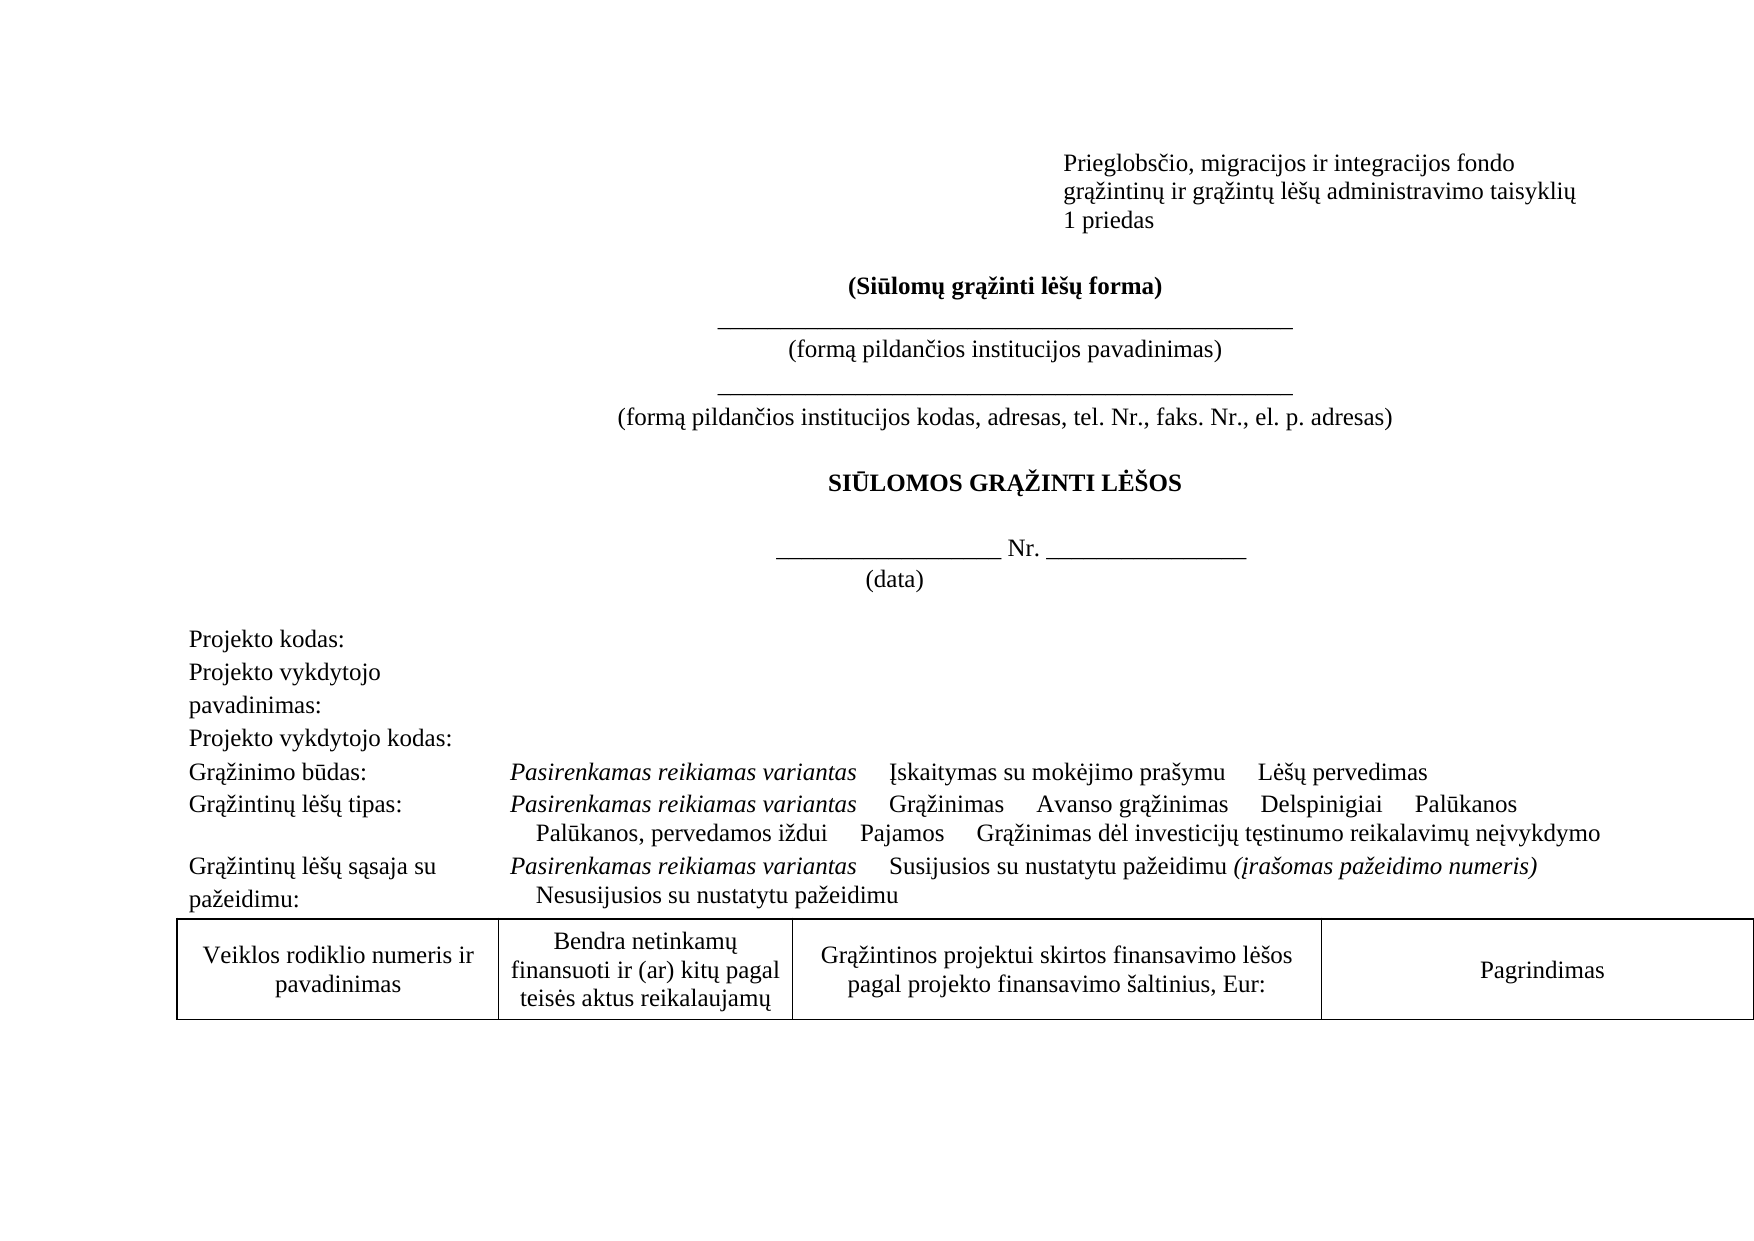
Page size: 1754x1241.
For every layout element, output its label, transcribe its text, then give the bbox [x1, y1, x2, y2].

table_header [1063, 234, 1306, 267]
table_cell (formą pildančios institucijos pavadinimas) [177, 332, 1754, 365]
table_cell [1063, 593, 1306, 624]
table_cell [1306, 593, 1462, 624]
table_cell [499, 658, 839, 723]
table_cell [1462, 724, 1754, 757]
table_cell Grąžintinų lėšų sąsaja su pažeidimu: [177, 851, 498, 917]
table_cell Projekto kodas: [177, 625, 498, 657]
table_cell [1462, 562, 1754, 593]
table_cell [362, 562, 760, 593]
table_cell [1063, 658, 1306, 723]
table_cell ______________________________________________ [177, 365, 1754, 398]
table_cell ______________________________________________ [177, 300, 1754, 332]
table_cell Pagrindimas [1322, 920, 1753, 1019]
table_cell Pasirenkamas reikiamas variantas  Grąžinimas  Avanso grąžinimas  Delspinigiai  Palūkanos  Palūkanos, pervedamos iždui  Pajamos  Grąžinimas dėl investicijų tęstinumo reikalavimų neįvykdymo [499, 790, 1754, 851]
table_cell [1063, 496, 1306, 529]
table_header [1462, 234, 1754, 267]
table_cell [1306, 496, 1462, 529]
table_cell [177, 431, 642, 463]
table_cell [177, 562, 362, 593]
table_cell [1063, 724, 1306, 757]
table_cell [943, 562, 1060, 593]
table_cell [1462, 431, 1754, 463]
table_cell Bendra netinkamų finansuoti ir (ar) kitų pagal teisės aktus reikalaujamų [499, 920, 792, 1019]
text Prieglobsčio, migracijos ir integracijos fondo [414, 148, 1668, 176]
table_cell [840, 593, 1063, 624]
table_cell [840, 496, 1063, 529]
table_cell [177, 593, 498, 624]
table_cell [1306, 658, 1462, 723]
table_cell [1060, 562, 1462, 593]
table_cell [1462, 496, 1754, 529]
table_cell __________________ Nr. ________________ [177, 529, 1754, 562]
table_cell SIŪLOMOS GRĄŽINTI LĖŠOS [177, 464, 1754, 496]
table_cell [1462, 625, 1754, 657]
table_cell [840, 658, 1063, 723]
table_cell [499, 724, 839, 757]
table_cell [1306, 724, 1462, 757]
table_cell Grąžintinų lėšų tipas: [177, 790, 498, 851]
table_cell [1462, 658, 1754, 723]
table_cell Pasirenkamas reikiamas variantas  Susijusios su nustatytu pažeidimu (įrašomas pažeidimo numeris)  Nesusijusios su nustatytu pažeidimu [499, 851, 1754, 917]
text grąžintinų ir grąžintų lėšų administravimo taisyklių [414, 176, 1668, 205]
table_cell Veiklos rodiklio numeris ir pavadinimas [178, 920, 498, 1019]
table_header [840, 234, 1063, 267]
table_cell [1306, 625, 1462, 657]
table_header [642, 234, 839, 267]
table_cell [1063, 625, 1306, 657]
table_cell Grąžintinos projektui skirtos finansavimo lėšos pagal projekto finansavimo šaltinius, Eur: [793, 920, 1321, 1019]
table_header [177, 234, 642, 267]
table_cell [499, 593, 839, 624]
table_cell (data) [760, 562, 943, 593]
table_cell [1063, 431, 1306, 463]
table_cell (Siūlomų grąžinti lėšų forma) [177, 267, 1754, 299]
table_cell (formą pildančios institucijos kodas, adresas, tel. Nr., faks. Nr., el. p. adresas) [177, 398, 1754, 431]
table_cell [1462, 593, 1754, 624]
table_cell [642, 496, 839, 529]
table_cell [642, 431, 839, 463]
table_cell [177, 496, 642, 529]
table_cell Projekto vykdytojo pavadinimas: [177, 658, 498, 723]
table_cell [840, 724, 1063, 757]
table_cell [840, 625, 1063, 657]
table_header [1306, 234, 1462, 267]
text 1 priedas [414, 205, 1668, 234]
table_cell [1306, 431, 1462, 463]
table_cell Grąžinimo būdas: [177, 757, 498, 789]
table_cell [499, 625, 839, 657]
table_cell [840, 431, 1063, 463]
table_cell Pasirenkamas reikiamas variantas  Įskaitymas su mokėjimo prašymu  Lėšų pervedimas [499, 757, 1754, 789]
table_cell Projekto vykdytojo kodas: [177, 724, 498, 757]
